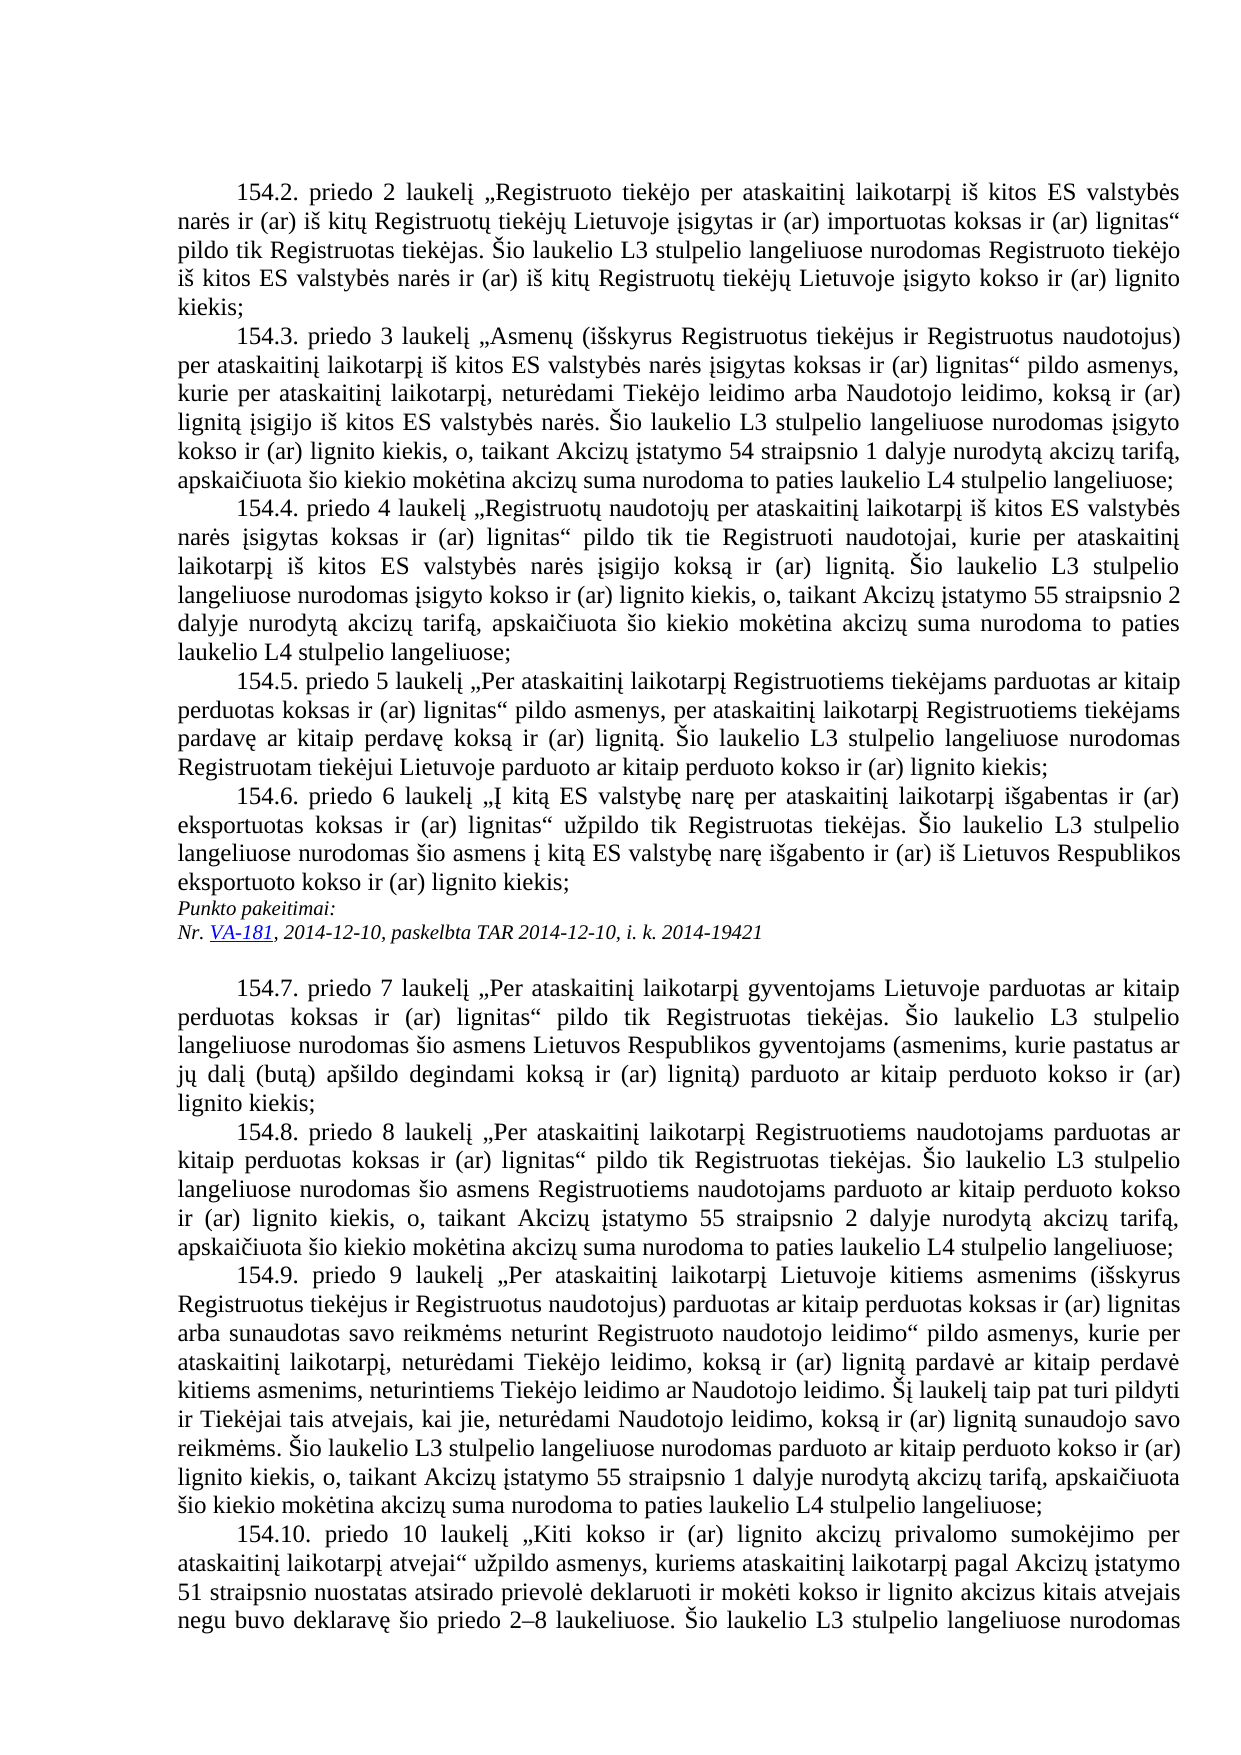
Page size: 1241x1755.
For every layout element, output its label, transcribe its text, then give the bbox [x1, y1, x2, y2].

text 154.2. priedo 2 laukelį „Registruoto tiekėjo per ataskaitinį laikotarpį iš kitos ES valstybės narės ir (ar) iš kitų Registruotų tiekėjų Lietuvoje įsigytas ir (ar) importuotas koksas ir (ar) lignitas“ pildo tik Registruotas tiekėjas. Šio laukelio L3 stulpelio langeliuose nurodomas Registruoto tiekėjo iš kitos ES valstybės narės ir (ar) iš kitų Registruotų tiekėjų Lietuvoje įsigyto kokso ir (ar) lignito kiekis; [177, 177, 1181, 321]
text 154.3. priedo 3 laukelį „Asmenų (išskyrus Registruotus tiekėjus ir Registruotus naudotojus) per ataskaitinį laikotarpį iš kitos ES valstybės narės įsigytas koksas ir (ar) lignitas“ pildo asmenys, kurie per ataskaitinį laikotarpį, neturėdami Tiekėjo leidimo arba Naudotojo leidimo, koksą ir (ar) lignitą įsigijo iš kitos ES valstybės narės. Šio laukelio L3 stulpelio langeliuose nurodomas įsigyto kokso ir (ar) lignito kiekis, o, taikant Akcizų įstatymo 54 straipsnio 1 dalyje nurodytą akcizų tarifą, apskaičiuota šio kiekio mokėtina akcizų suma nurodoma to paties laukelio L4 stulpelio langeliuose; [177, 321, 1181, 493]
text Nr. VA-181, 2014-12-10, paskelbta TAR 2014-12-10, i. k. 2014-19421 [177, 920, 1181, 944]
text 154.10. priedo 10 laukelį „Kiti kokso ir (ar) lignito akcizų privalomo sumokėjimo per ataskaitinį laikotarpį atvejai“ užpildo asmenys, kuriems ataskaitinį laikotarpį pagal Akcizų įstatymo 51 straipsnio nuostatas atsirado prievolė deklaruoti ir mokėti kokso ir lignito akcizus kitais atvejais negu buvo deklaravę šio priedo 2–8 laukeliuose. Šio laukelio L3 stulpelio langeliuose nurodomas [177, 1519, 1181, 1634]
text 154.6. priedo 6 laukelį „Į kitą ES valstybę narę per ataskaitinį laikotarpį išgabentas ir (ar) eksportuotas koksas ir (ar) lignitas“ užpildo tik Registruotas tiekėjas. Šio laukelio L3 stulpelio langeliuose nurodomas šio asmens į kitą ES valstybę narę išgabento ir (ar) iš Lietuvos Respublikos eksportuoto kokso ir (ar) lignito kiekis; [177, 781, 1181, 896]
text 154.4. priedo 4 laukelį „Registruotų naudotojų per ataskaitinį laikotarpį iš kitos ES valstybės narės įsigytas koksas ir (ar) lignitas“ pildo tik tie Registruoti naudotojai, kurie per ataskaitinį laikotarpį iš kitos ES valstybės narės įsigijo koksą ir (ar) lignitą. Šio laukelio L3 stulpelio langeliuose nurodomas įsigyto kokso ir (ar) lignito kiekis, o, taikant Akcizų įstatymo 55 straipsnio 2 dalyje nurodytą akcizų tarifą, apskaičiuota šio kiekio mokėtina akcizų suma nurodoma to paties laukelio L4 stulpelio langeliuose; [177, 493, 1181, 666]
text 154.9. priedo 9 laukelį „Per ataskaitinį laikotarpį Lietuvoje kitiems asmenims (išskyrus Registruotus tiekėjus ir Registruotus naudotojus) parduotas ar kitaip perduotas koksas ir (ar) lignitas arba sunaudotas savo reikmėms neturint Registruoto naudotojo leidimo“ pildo asmenys, kurie per ataskaitinį laikotarpį, neturėdami Tiekėjo leidimo, koksą ir (ar) lignitą pardavė ar kitaip perdavė kitiems asmenims, neturintiems Tiekėjo leidimo ar Naudotojo leidimo. Šį laukelį taip pat turi pildyti ir Tiekėjai tais atvejais, kai jie, neturėdami Naudotojo leidimo, koksą ir (ar) lignitą sunaudojo savo reikmėms. Šio laukelio L3 stulpelio langeliuose nurodomas parduoto ar kitaip perduoto kokso ir (ar) lignito kiekis, o, taikant Akcizų įstatymo 55 straipsnio 1 dalyje nurodytą akcizų tarifą, apskaičiuota šio kiekio mokėtina akcizų suma nurodoma to paties laukelio L4 stulpelio langeliuose; [177, 1260, 1181, 1519]
text 154.8. priedo 8 laukelį „Per ataskaitinį laikotarpį Registruotiems naudotojams parduotas ar kitaip perduotas koksas ir (ar) lignitas“ pildo tik Registruotas tiekėjas. Šio laukelio L3 stulpelio langeliuose nurodomas šio asmens Registruotiems naudotojams parduoto ar kitaip perduoto kokso ir (ar) lignito kiekis, o, taikant Akcizų įstatymo 55 straipsnio 2 dalyje nurodytą akcizų tarifą, apskaičiuota šio kiekio mokėtina akcizų suma nurodoma to paties laukelio L4 stulpelio langeliuose; [177, 1117, 1181, 1260]
text 154.7. priedo 7 laukelį „Per ataskaitinį laikotarpį gyventojams Lietuvoje parduotas ar kitaip perduotas koksas ir (ar) lignitas“ pildo tik Registruotas tiekėjas. Šio laukelio L3 stulpelio langeliuose nurodomas šio asmens Lietuvos Respublikos gyventojams (asmenims, kurie pastatus ar jų dalį (butą) apšildo degindami koksą ir (ar) lignitą) parduoto ar kitaip perduoto kokso ir (ar) lignito kiekis; [177, 973, 1181, 1117]
text 154.5. priedo 5 laukelį „Per ataskaitinį laikotarpį Registruotiems tiekėjams parduotas ar kitaip perduotas koksas ir (ar) lignitas“ pildo asmenys, per ataskaitinį laikotarpį Registruotiems tiekėjams pardavę ar kitaip perdavę koksą ir (ar) lignitą. Šio laukelio L3 stulpelio langeliuose nurodomas Registruotam tiekėjui Lietuvoje parduoto ar kitaip perduoto kokso ir (ar) lignito kiekis; [177, 666, 1181, 781]
text Punkto pakeitimai: [177, 896, 1181, 920]
